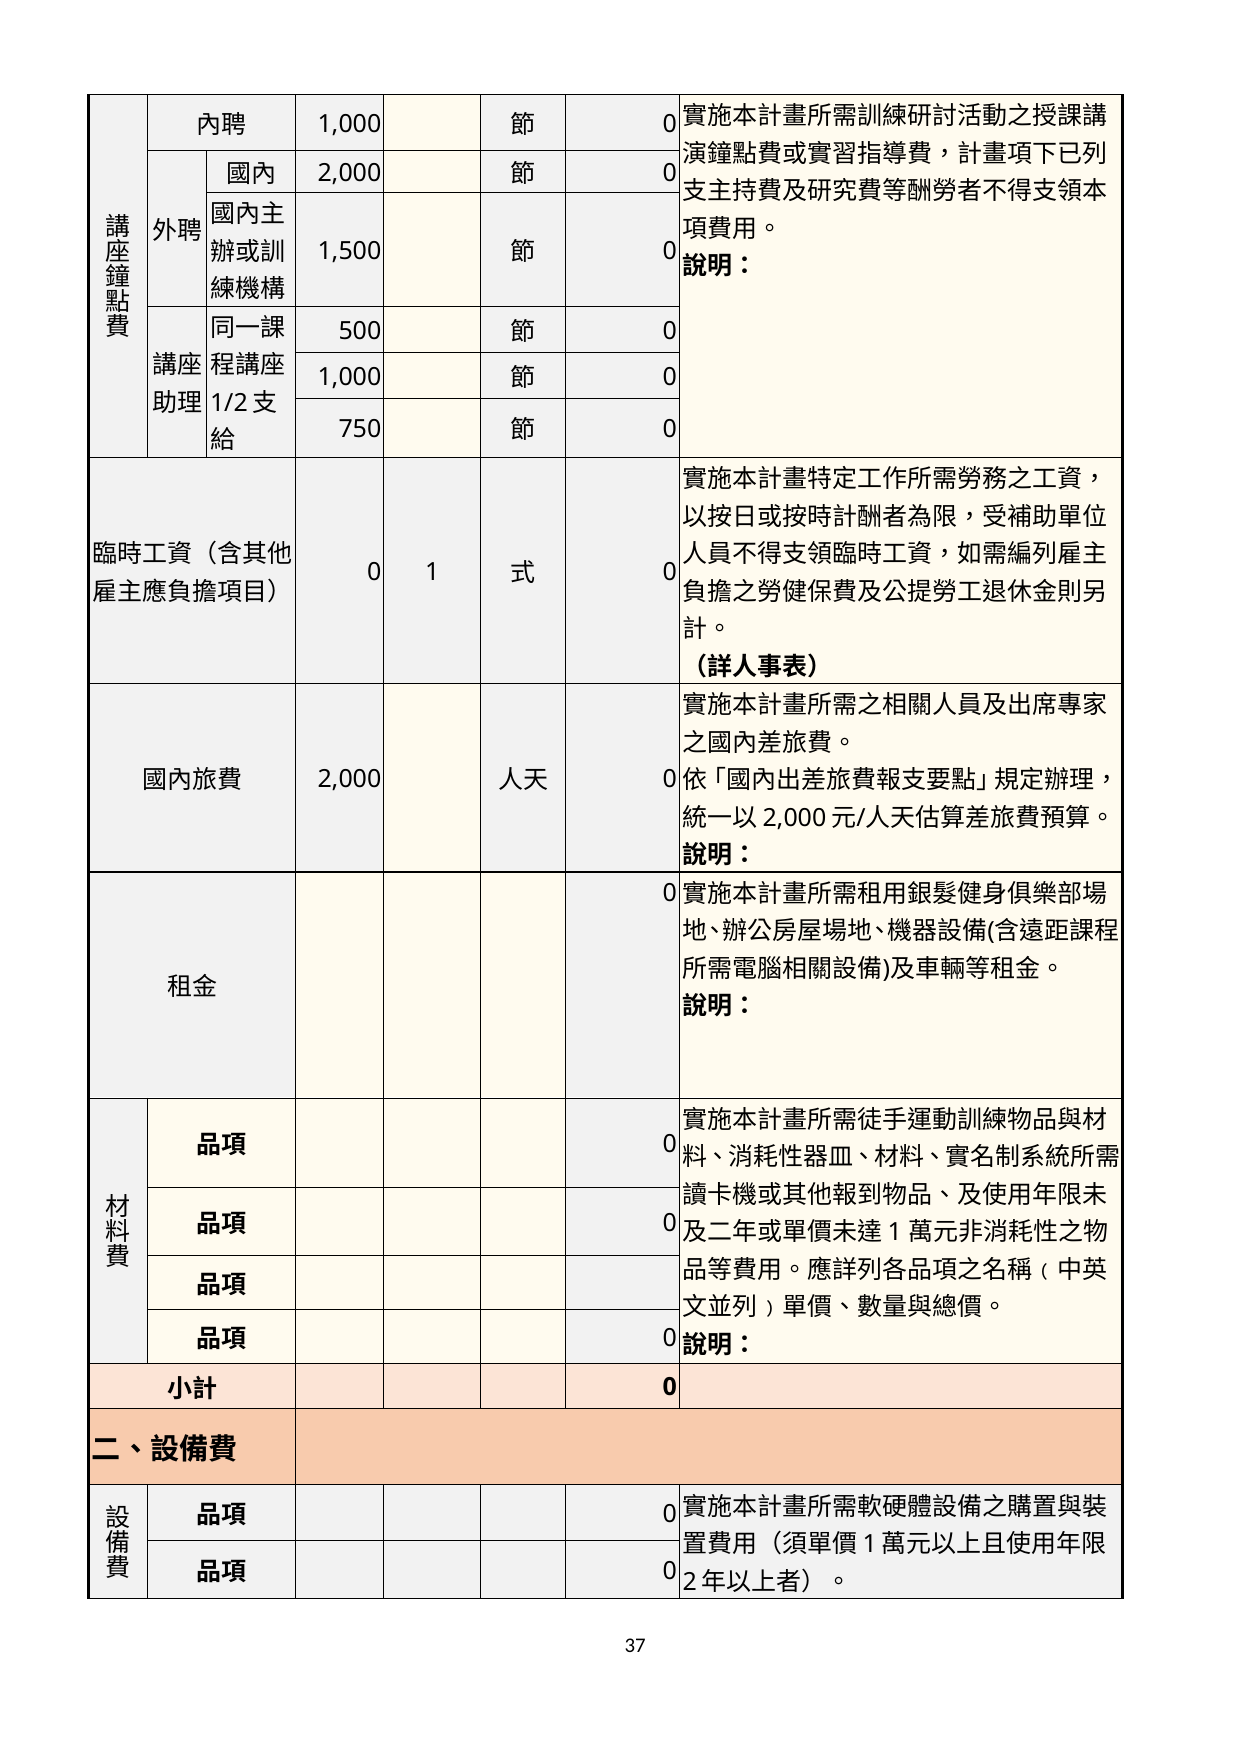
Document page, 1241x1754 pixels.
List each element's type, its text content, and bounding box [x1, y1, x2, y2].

table_cell 0 [566, 353, 679, 398]
table_cell 外聘 [148, 151, 206, 306]
table_cell [384, 353, 480, 398]
table_cell 0 [566, 307, 679, 352]
table_cell 750 [296, 399, 383, 457]
table_cell [481, 1099, 565, 1187]
table_cell 0 [566, 873, 679, 1097]
table_cell 內聘 [148, 95, 295, 150]
table_cell 0 [566, 1364, 679, 1408]
table_cell 0 [566, 1541, 679, 1598]
table_cell [296, 1541, 383, 1598]
table_cell 同一課程講座1/2支給 [207, 307, 295, 457]
table_cell 0 [566, 1188, 679, 1255]
table_cell [680, 1364, 1121, 1408]
table_cell [296, 1188, 383, 1255]
table_cell 實施本計畫所需之相關人員及出席專家之國內差旅費。 依「國內出差旅費報支要點」規定辦理，統一以2,000元/人天估算差旅費預算。 說明： [680, 684, 1121, 871]
table_cell [296, 1364, 383, 1408]
table_cell [384, 1099, 480, 1187]
table_cell [384, 151, 480, 192]
table_cell [384, 307, 480, 352]
table_cell [384, 684, 480, 871]
table_cell [481, 1485, 565, 1540]
table_cell 0 [566, 1485, 679, 1540]
table_cell [481, 1364, 565, 1408]
table_cell [384, 95, 480, 150]
table_cell 節 [481, 151, 565, 192]
table_cell [384, 1188, 480, 1255]
table_cell [384, 1256, 480, 1309]
table_cell 節 [481, 193, 565, 306]
table_cell 實施本計畫所需軟硬體設備之購置與裝置費用（須單價1萬元以上且使用年限2年以上者）。 [680, 1485, 1121, 1598]
table_cell 品項 [148, 1541, 295, 1598]
table_cell 品項 [148, 1310, 295, 1363]
table_cell 材料費 [90, 1099, 147, 1363]
table_cell 品項 [148, 1485, 295, 1540]
table_cell 0 [566, 1310, 679, 1363]
table_cell 0 [296, 458, 383, 683]
table_cell 設備費 [90, 1485, 147, 1598]
table_cell 租金 [90, 873, 295, 1097]
table_cell [481, 1310, 565, 1363]
table_cell 式 [481, 458, 565, 683]
table_cell 實施本計畫所需租用銀髮健身俱樂部場地、辦公房屋場地、機器設備(含遠距課程所需電腦相關設備)及車輛等租金。 說明： [680, 873, 1121, 1097]
table_cell [296, 1310, 383, 1363]
table_cell 1 [384, 458, 480, 683]
table_cell 小計 [90, 1364, 295, 1408]
table_cell 品項 [148, 1256, 295, 1309]
table_cell 國內旅費 [90, 684, 295, 871]
table_cell 講座助理 [148, 307, 206, 457]
table_cell [296, 1485, 383, 1540]
table_cell 二、設備費 [90, 1409, 295, 1484]
table_cell 0 [566, 151, 679, 192]
table_cell [481, 1541, 565, 1598]
table_cell [296, 1256, 383, 1309]
table_cell [481, 873, 565, 1097]
table_cell [384, 193, 480, 306]
table_cell 0 [566, 95, 679, 150]
table_cell 實施本計畫特定工作所需勞務之工資，以按日或按時計酬者為限，受補助單位人員不得支領臨時工資，如需編列雇主負擔之勞健保費及公提勞工退休金則另計。 （詳人事表） [680, 458, 1121, 683]
table_cell 1,500 [296, 193, 383, 306]
table_cell [384, 1310, 480, 1363]
table_cell 1,000 [296, 353, 383, 398]
table_cell 0 [566, 1099, 679, 1187]
table_cell 國內主辦或訓練機構 [207, 193, 295, 306]
table_cell [296, 1099, 383, 1187]
table_cell 人天 [481, 684, 565, 871]
table_cell 品項 [148, 1099, 295, 1187]
table_cell 節 [481, 307, 565, 352]
table_cell [481, 1256, 565, 1309]
table_cell 0 [566, 399, 679, 457]
table_cell 0 [566, 193, 679, 306]
table_cell 實施本計畫所需訓練研討活動之授課講演鐘點費或實習指導費，計畫項下已列支主持費及研究費等酬勞者不得支領本項費用。 說明： [680, 95, 1121, 457]
table_cell [384, 873, 480, 1097]
table_cell [566, 1256, 679, 1309]
table_cell 國內 [207, 151, 295, 192]
table_cell 0 [566, 684, 679, 871]
table_cell 實施本計畫所需徒手運動訓練物品與材料、消耗性器皿、材料、實名制系統所需讀卡機或其他報到物品、及使用年限未及二年或單價未達1 萬元非消耗性之物品等費用。應詳列各品項之名稱﹙中英文並列﹚單價、數量與總價。 說明： [680, 1099, 1121, 1363]
table_cell [296, 1409, 1121, 1484]
table_cell 1,000 [296, 95, 383, 150]
table_cell 節 [481, 95, 565, 150]
table_cell 2,000 [296, 151, 383, 192]
table_cell 500 [296, 307, 383, 352]
table_cell [296, 873, 383, 1097]
table_cell 節 [481, 353, 565, 398]
table_cell [481, 1188, 565, 1255]
table_cell 2,000 [296, 684, 383, 871]
table_cell 講座鐘點費 [90, 95, 147, 457]
table_cell [384, 1364, 480, 1408]
table_cell [384, 399, 480, 457]
table_cell 節 [481, 399, 565, 457]
table_cell 品項 [148, 1188, 295, 1255]
table_cell 0 [566, 458, 679, 683]
table_cell [384, 1541, 480, 1598]
table_cell 臨時工資（含其他雇主應負擔項目） [90, 458, 295, 683]
table_cell [384, 1485, 480, 1540]
